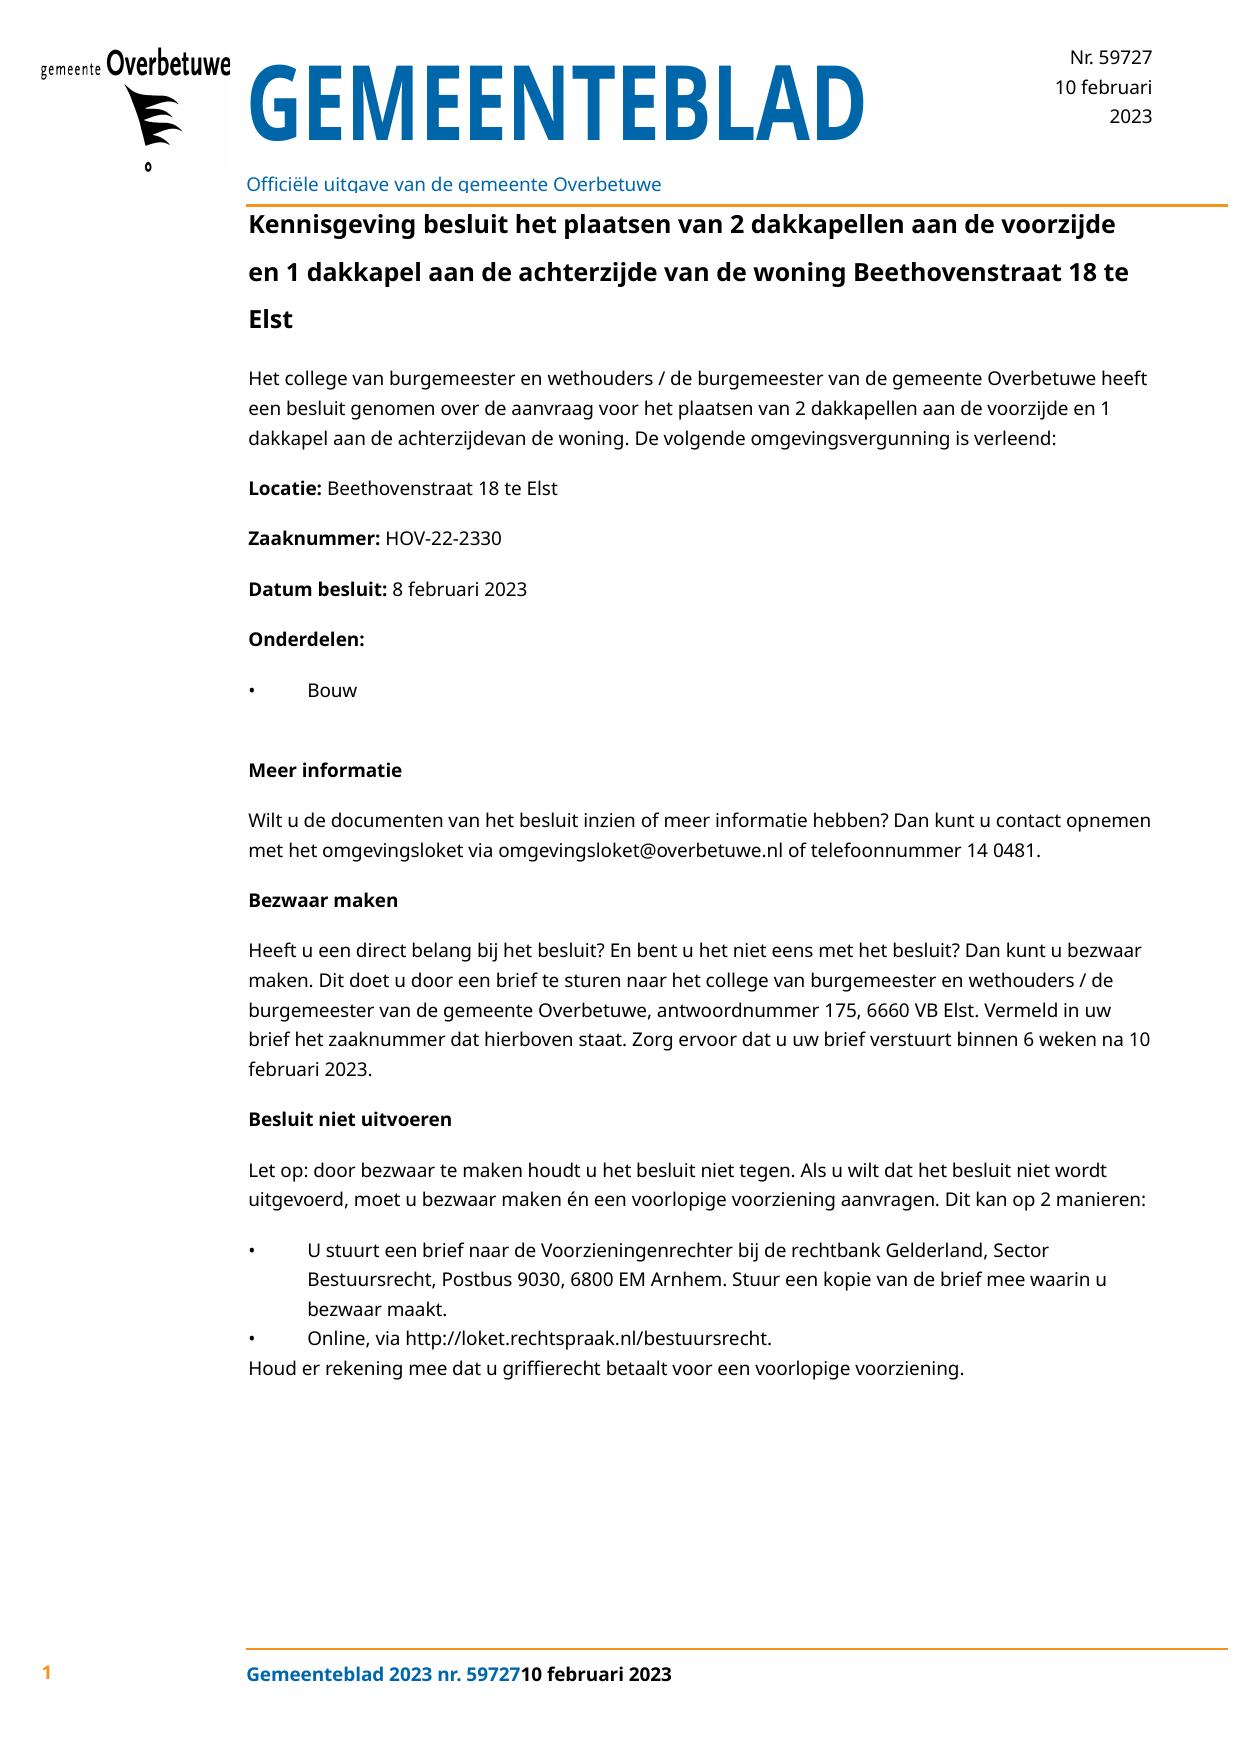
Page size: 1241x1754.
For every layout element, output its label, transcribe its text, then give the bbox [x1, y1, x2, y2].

text Datum besluit: 8 februari 2023 [248, 576, 1152, 602]
text Wilt u de documenten van het besluit inzien of meer informatie hebben? Dan kunt u contact opnemen met het omgevingsloket via omgevingsloket@overbetuwe.nl of telefoonnummer 14 0481. [248, 807, 1152, 862]
text Besluit niet uitvoeren [248, 1106, 1152, 1132]
text Zaaknummer: HOV-22-2330 [248, 526, 1152, 551]
text Meer informatie [248, 757, 1152, 782]
text Locatie: Beethovenstraat 18 te Elst [248, 475, 1152, 501]
text Kennisgeving besluit het plaatsen van 2 dakkapellen aan de voorzijde en 1 dakkapel aan de achterzijde van de woning Beethovenstraat 18 te Elst [248, 207, 1152, 336]
text Onderdelen: [248, 626, 1152, 652]
text Heeft u een direct belang bij het besluit? En bent u het niet eens met het besluit? Dan kunt u bezwaar maken. Dit doet u door een brief te sturen naar het college van burgemeester en wethouders / de burgemeester van de gemeente Overbetuwe, antwoordnummer 175, 6660 VB Elst. Vermeld in uw brief het zaaknummer dat hierboven staat. Zorg ervoor dat u uw brief verstuurt binnen 6 weken na 10 februari 2023. [248, 938, 1152, 1082]
picture [41, 47, 231, 172]
list U stuurt een brief naar de Voorzieningenrechter bij de rechtbank Gelderland, Sector Bestuursrecht, Postbus 9030, 6800 EM Arnhem. Stuur een kopie van de brief mee waarin u bezwaar maakt. [248, 1237, 1152, 1322]
text Houd er rekening mee dat u griffierecht betaalt voor een voorlopige voorziening. [248, 1355, 1152, 1381]
list Online, via http://loket.rechtspraak.nl/bestuursrecht. [248, 1326, 1152, 1351]
list Bouw [248, 677, 1152, 702]
text Het college van burgemeester en wethouders / de burgemeester van de gemeente Overbetuwe heeft een besluit genomen over de aanvraag voor het plaatsen van 2 dakkapellen aan de voorzijde en 1 dakkapel aan de achterzijdevan de woning. De volgende omgevingsvergunning is verleend: [248, 366, 1152, 450]
text Bezwaar maken [248, 887, 1152, 913]
text Let op: door bezwaar te maken houdt u het besluit niet tegen. Als u wilt dat het besluit niet wordt uitgevoerd, moet u bezwaar maken én een voorlopige voorziening aanvragen. Dit kan op 2 manieren: [248, 1157, 1152, 1212]
